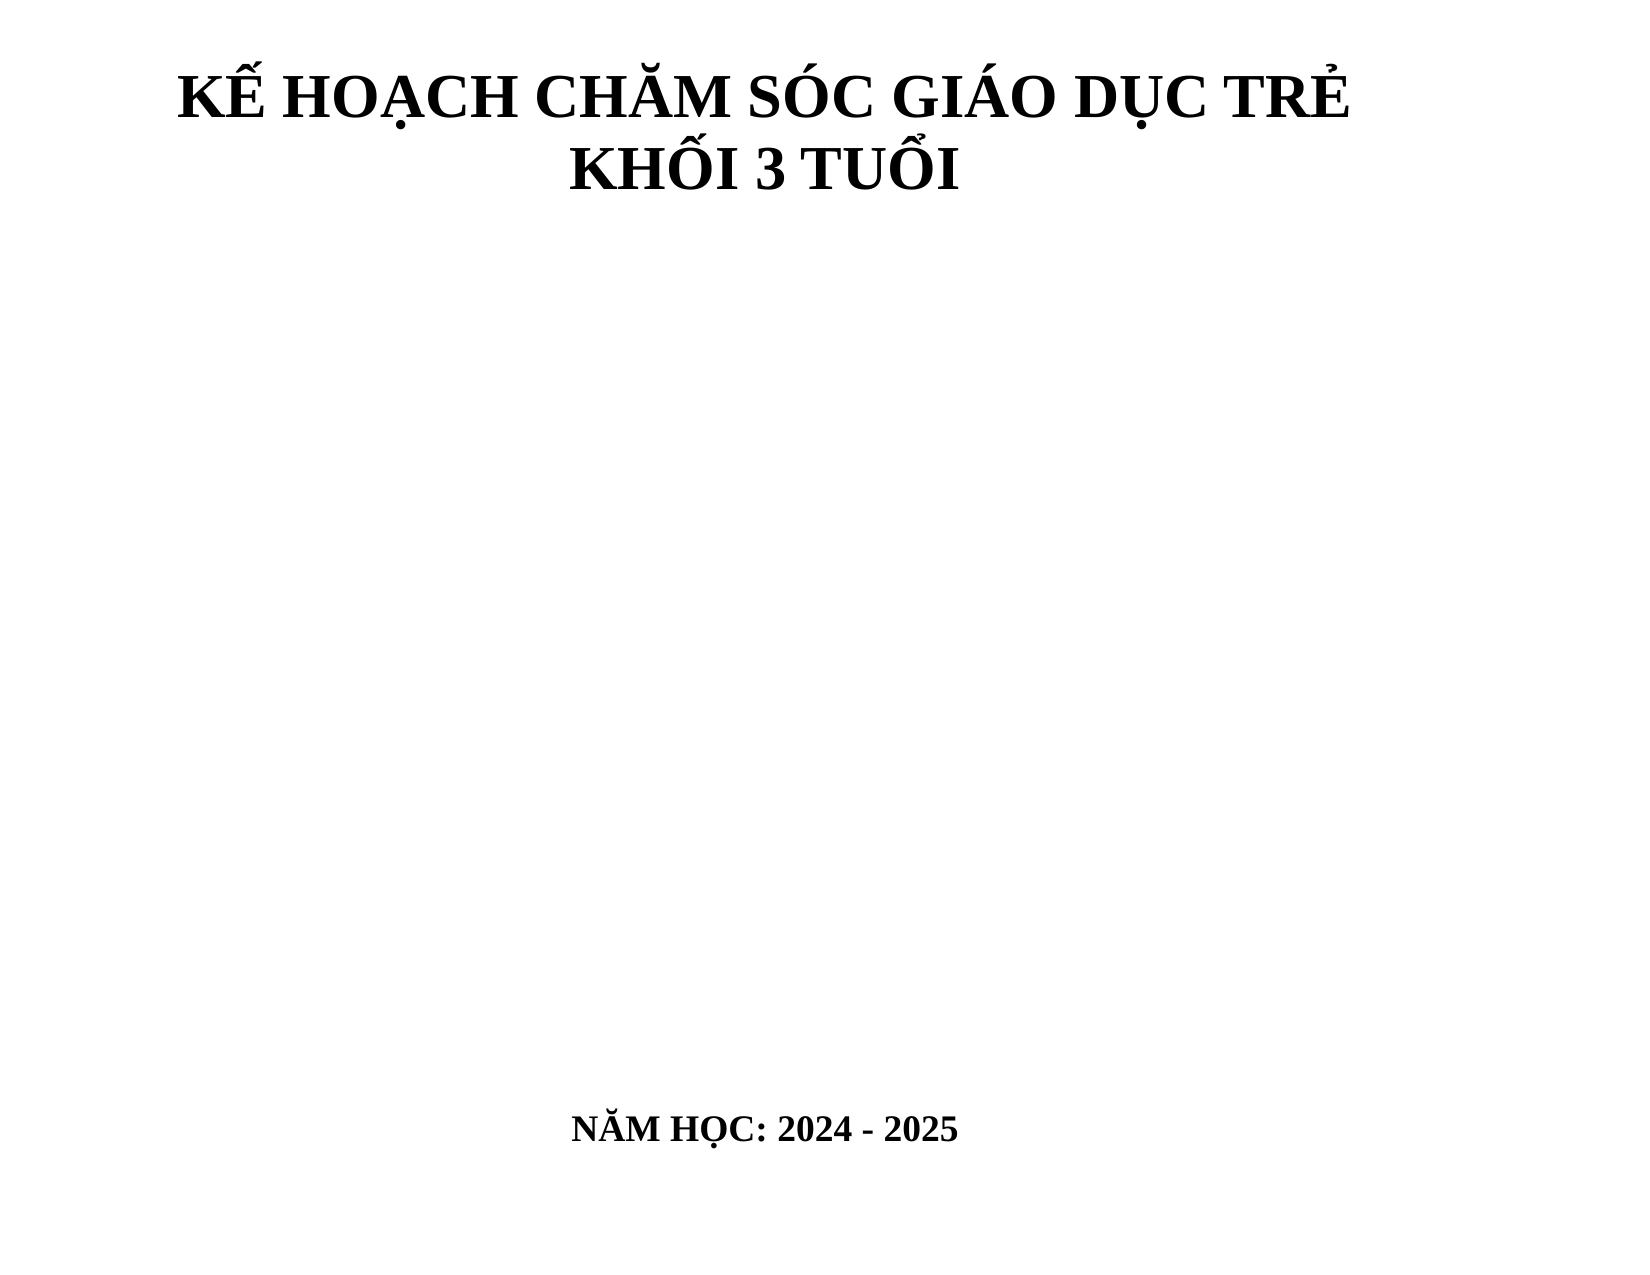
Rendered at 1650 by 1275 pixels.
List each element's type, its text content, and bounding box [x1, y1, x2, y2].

text NĂM HỌC: 2024 - 2025 [29, 1106, 1500, 1149]
text KHỐI 3 TUỔI [29, 131, 1500, 203]
text KẾ HOẠCH CHĂM SÓC GIÁO DỤC TRẺ [29, 59, 1500, 131]
